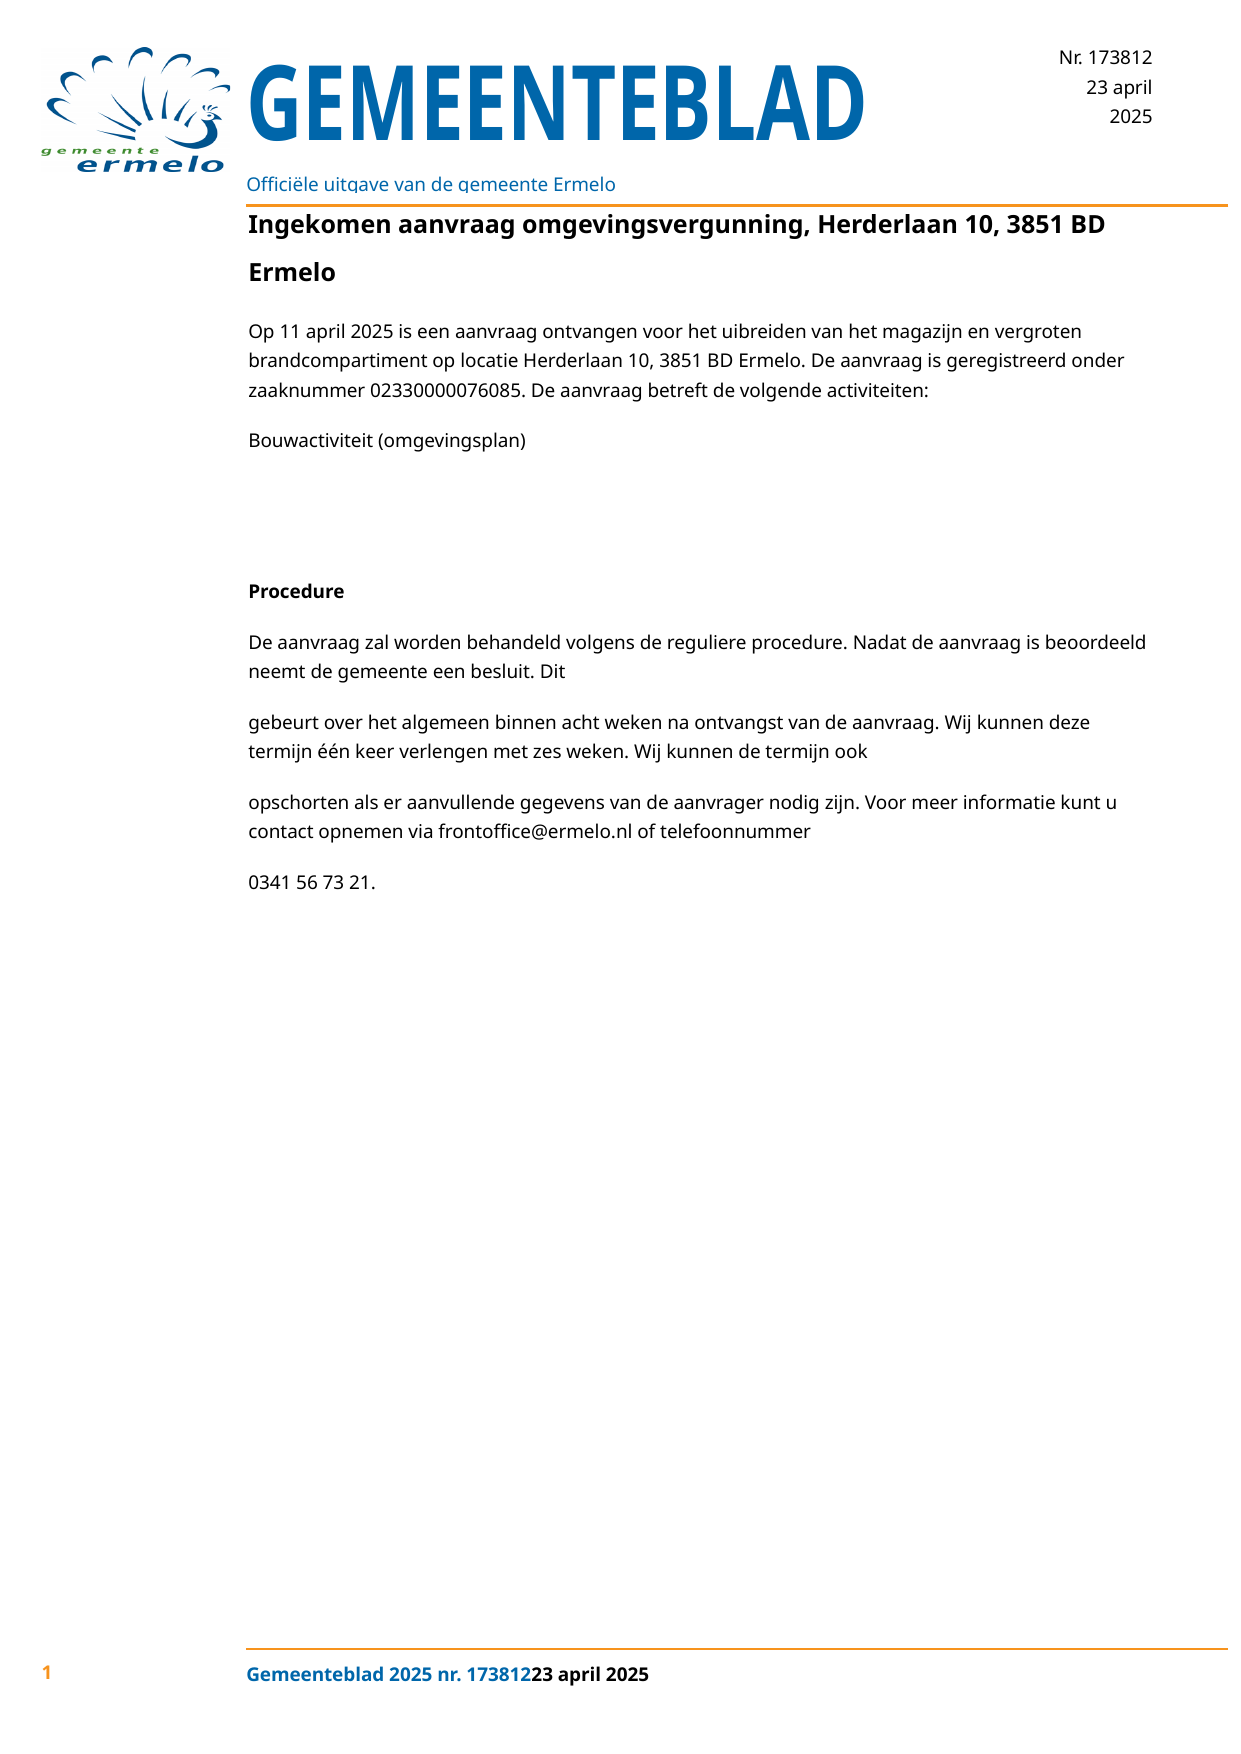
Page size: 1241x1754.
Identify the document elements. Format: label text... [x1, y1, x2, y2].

text Op 11 april 2025 is een aanvraag ontvangen voor het uibreiden van het magazijn en vergroten brandcompartiment op locatie Herderlaan 10, 3851 BD Ermelo. De aanvraag is geregistreerd onder zaaknummer 02330000076085. De aanvraag betreft de volgende activiteiten: [248, 318, 1152, 403]
text Procedure [248, 579, 1152, 604]
picture [41, 47, 231, 172]
text opschorten als er aanvullende gegevens van de aanvrager nodig zijn. Voor meer informatie kunt u contact opnemen via frontoffice@ermelo.nl of telefoonnummer [248, 789, 1152, 844]
text Bouwactiviteit (omgevingsplan) [248, 427, 1152, 453]
text 0341 56 73 21. [248, 869, 1152, 895]
text gebeurt over het algemeen binnen acht weken na ontvangst van de aanvraag. Wij kunnen deze termijn één keer verlengen met zes weken. Wij kunnen de termijn ook [248, 709, 1152, 764]
text Ingekomen aanvraag omgevingsvergunning, Herderlaan 10, 3851 BD Ermelo [248, 207, 1152, 288]
text De aanvraag zal worden behandeld volgens de reguliere procedure. Nadat de aanvraag is beoordeeld neemt de gemeente een besluit. Dit [248, 629, 1152, 684]
